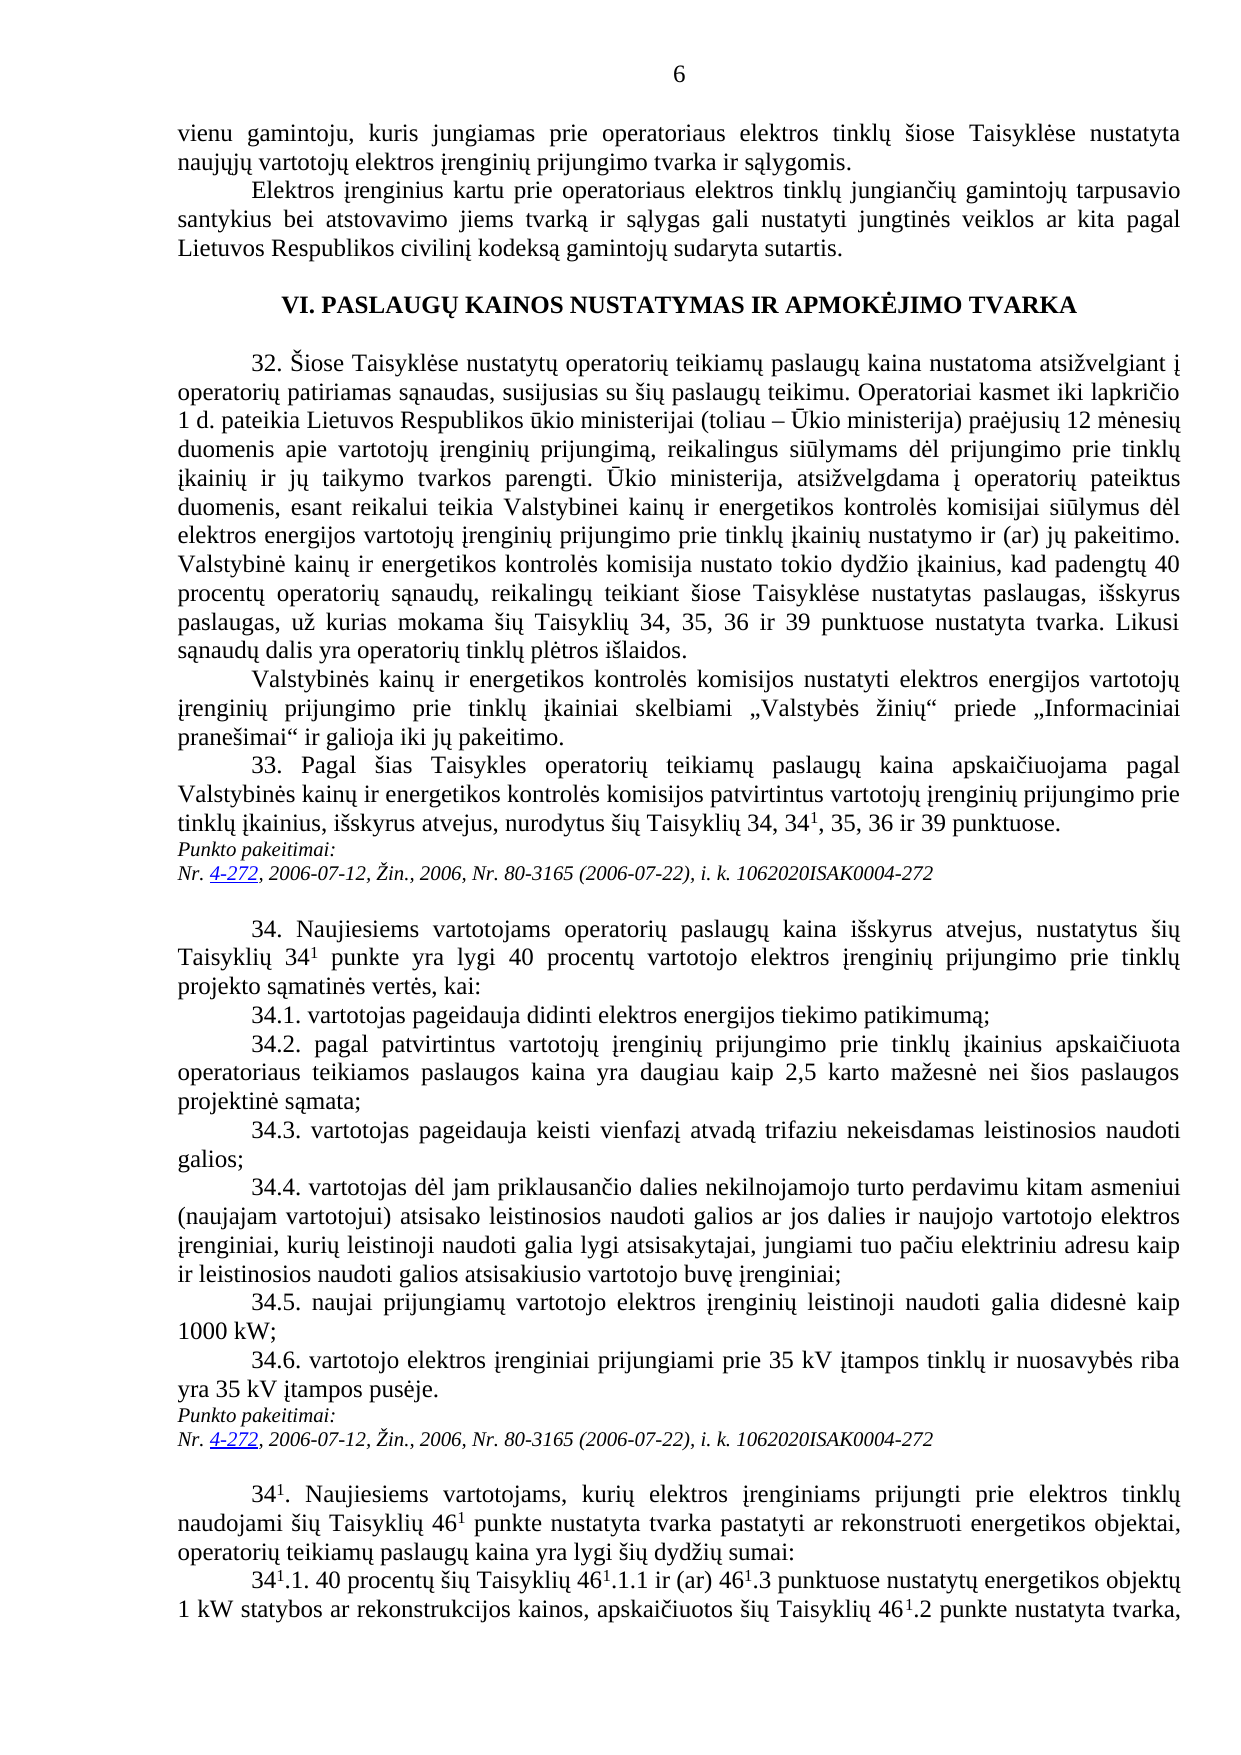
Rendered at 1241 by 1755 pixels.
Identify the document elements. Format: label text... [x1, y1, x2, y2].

text 341. Naujiesiems vartotojams, kurių elektros įrenginiams prijungti prie elektros tinklų naudojami šių Taisyklių 461 punkte nustatyta tvarka pastatyti ar rekonstruoti energetikos objektai, operatorių teikiamų paslaugų kaina yra lygi šių dydžių sumai: [177, 1479, 1181, 1566]
text vienu gamintoju, kuris jungiamas prie operatoriaus elektros tinklų šiose Taisyklėse nustatyta naujųjų vartotojų elektros įrenginių prijungimo tvarka ir sąlygomis. [177, 118, 1181, 176]
text 34.1. vartotojas pageidauja didinti elektros energijos tiekimo patikimumą; [177, 1000, 1181, 1029]
text 34.4. vartotojas dėl jam priklausančio dalies nekilnojamojo turto perdavimu kitam asmeniui (naujajam vartotojui) atsisako leistinosios naudoti galios ar jos dalies ir naujojo vartotojo elektros įrenginiai, kurių leistinoji naudoti galia lygi atsisakytajai, jungiami tuo pačiu elektriniu adresu kaip ir leistinosios naudoti galios atsisakiusio vartotojo buvę įrenginiai; [177, 1172, 1181, 1287]
text 32. Šiose Taisyklėse nustatytų operatorių teikiamų paslaugų kaina nustatoma atsižvelgiant į operatorių patiriamas sąnaudas, susijusias su šių paslaugų teikimu. Operatoriai kasmet iki lapkričio 1 d. pateikia Lietuvos Respublikos ūkio ministerijai (toliau – Ūkio ministerija) praėjusių 12 mėnesių duomenis apie vartotojų įrenginių prijungimą, reikalingus siūlymams dėl prijungimo prie tinklų įkainių ir jų taikymo tvarkos parengti. Ūkio ministerija, atsižvelgdama į operatorių pateiktus duomenis, esant reikalui teikia Valstybinei kainų ir energetikos kontrolės komisijai siūlymus dėl elektros energijos vartotojų įrenginių prijungimo prie tinklų įkainių nustatymo ir (ar) jų pakeitimo. Valstybinė kainų ir energetikos kontrolės komisija nustato tokio dydžio įkainius, kad padengtų 40 procentų operatorių sąnaudų, reikalingų teikiant šiose Taisyklėse nustatytas paslaugas, išskyrus paslaugas, už kurias mokama šių Taisyklių 34, 35, 36 ir 39 punktuose nustatyta tvarka. Likusi sąnaudų dalis yra operatorių tinklų plėtros išlaidos. [177, 348, 1181, 664]
text Punkto pakeitimai: [177, 837, 1181, 861]
text 33. Pagal šias Taisykles operatorių teikiamų paslaugų kaina apskaičiuojama pagal Valstybinės kainų ir energetikos kontrolės komisijos patvirtintus vartotojų įrenginių prijungimo prie tinklų įkainius, išskyrus atvejus, nurodytus šių Taisyklių 34, 341, 35, 36 ir 39 punktuose. [177, 751, 1181, 837]
text 34. Naujiesiems vartotojams operatorių paslaugų kaina išskyrus atvejus, nustatytus šių Taisyklių 341 punkte yra lygi 40 procentų vartotojo elektros įrenginių prijungimo prie tinklų projekto sąmatinės vertės, kai: [177, 914, 1181, 1000]
text 34.2. pagal patvirtintus vartotojų įrenginių prijungimo prie tinklų įkainius apskaičiuota operatoriaus teikiamos paslaugos kaina yra daugiau kaip 2,5 karto mažesnė nei šios paslaugos projektinė sąmata; [177, 1029, 1181, 1115]
text Nr. 4-272, 2006-07-12, Žin., 2006, Nr. 80-3165 (2006-07-22), i. k. 1062020ISAK0004-272 [177, 861, 1181, 885]
text 34.3. vartotojas pageidauja keisti vienfazį atvadą trifaziu nekeisdamas leistinosios naudoti galios; [177, 1115, 1181, 1172]
text 341.1. 40 procentų šių Taisyklių 461.1.1 ir (ar) 461.3 punktuose nustatytų energetikos objektų 1 kW statybos ar rekonstrukcijos kainos, apskaičiuotos šių Taisyklių 461.2 punkte nustatyta tvarka, [177, 1566, 1181, 1623]
text Punkto pakeitimai: [177, 1402, 1181, 1427]
text Nr. 4-272, 2006-07-12, Žin., 2006, Nr. 80-3165 (2006-07-22), i. k. 1062020ISAK0004-272 [177, 1427, 1181, 1451]
text Valstybinės kainų ir energetikos kontrolės komisijos nustatyti elektros energijos vartotojų įrenginių prijungimo prie tinklų įkainiai skelbiami „Valstybės žinių“ priede „Informaciniai pranešimai“ ir galioja iki jų pakeitimo. [177, 664, 1181, 751]
text 34.5. naujai prijungiamų vartotojo elektros įrenginių leistinoji naudoti galia didesnė kaip 1000 kW; [177, 1287, 1181, 1345]
text VI. paslaugų KAINOS NUSTATYMAS IR APMOKĖJIMO TVARKA [177, 291, 1181, 319]
text Elektros įrenginius kartu prie operatoriaus elektros tinklų jungiančių gamintojų tarpusavio santykius bei atstovavimo jiems tvarką ir sąlygas gali nustatyti jungtinės veiklos ar kita pagal Lietuvos Respublikos civilinį kodeksą gamintojų sudaryta sutartis. [177, 176, 1181, 262]
text 34.6. vartotojo elektros įrenginiai prijungiami prie 35 kV įtampos tinklų ir nuosavybės riba yra 35 kV įtampos pusėje. [177, 1345, 1181, 1402]
